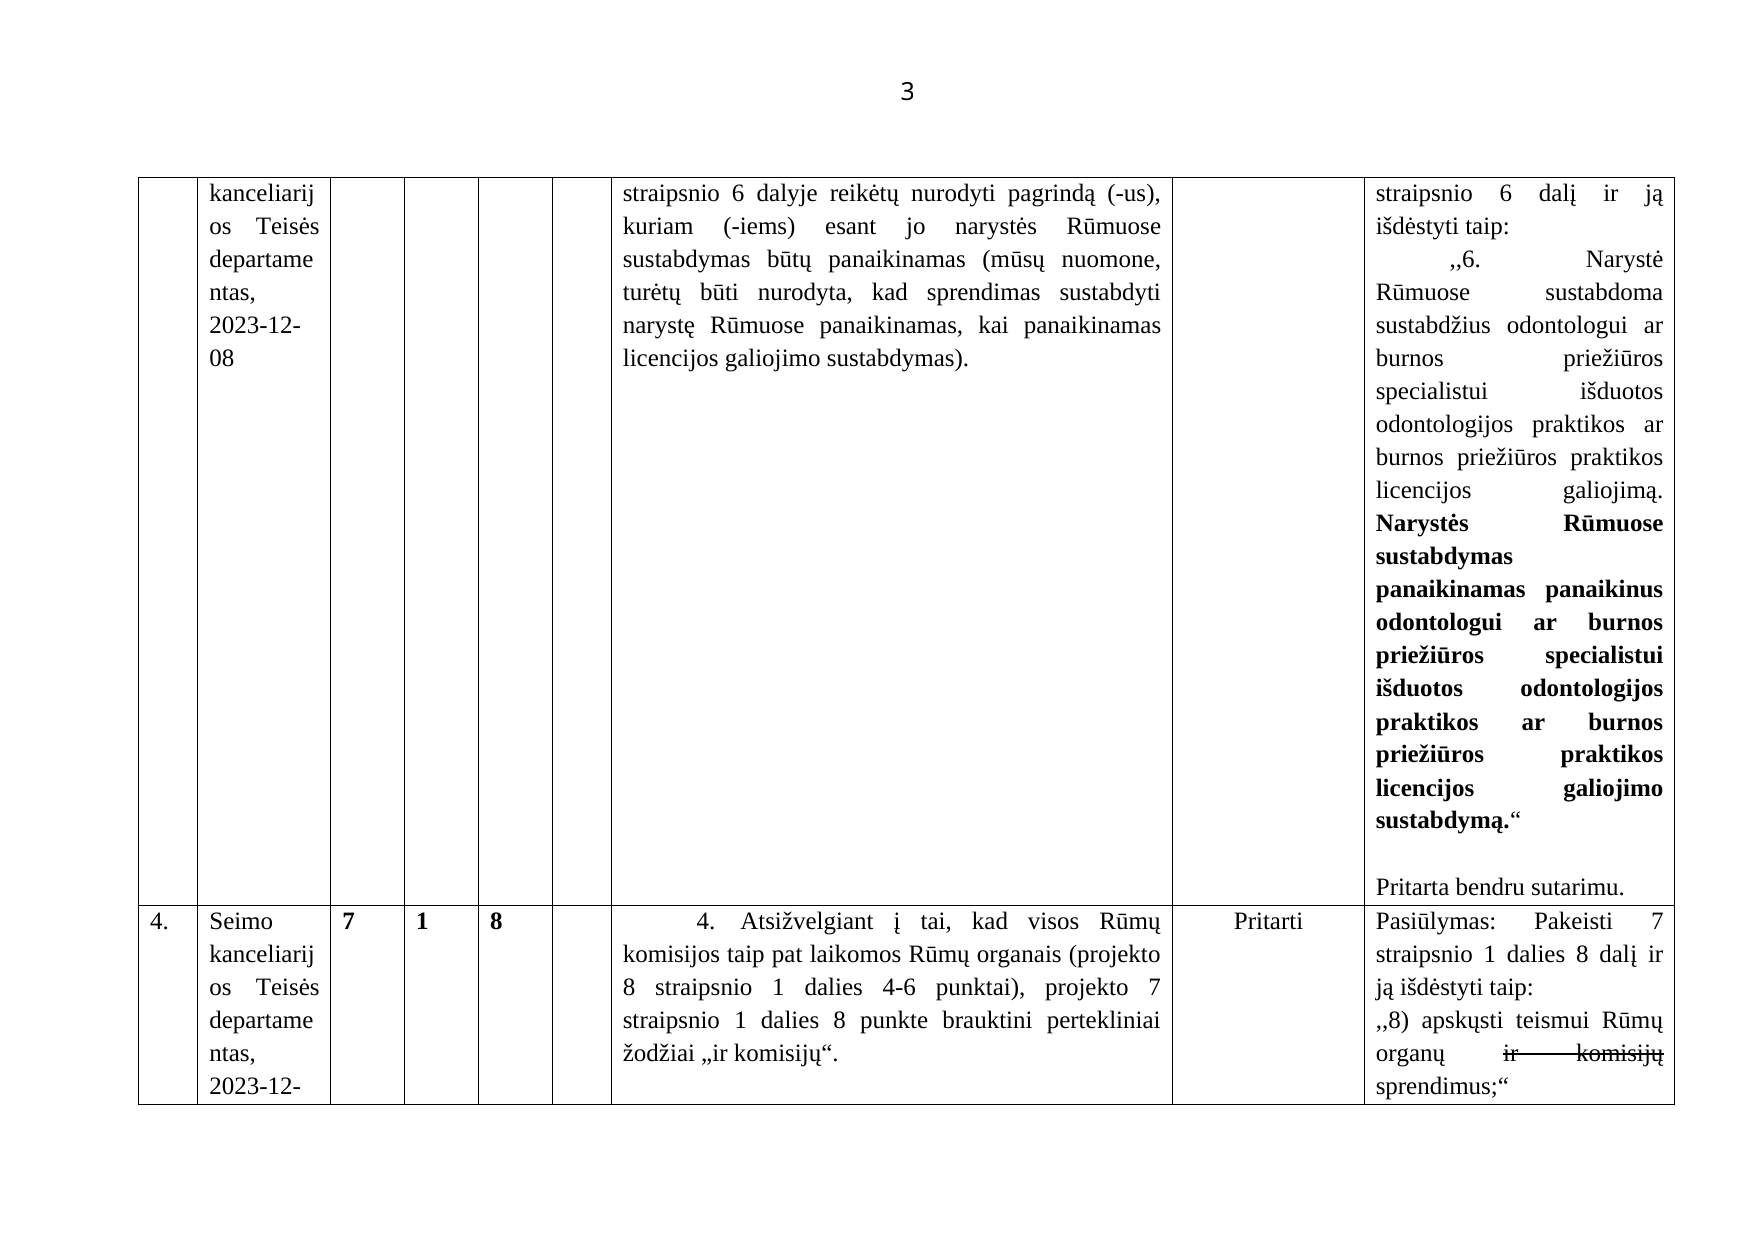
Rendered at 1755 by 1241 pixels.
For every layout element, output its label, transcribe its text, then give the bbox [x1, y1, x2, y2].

table_cell [139, 178, 197, 905]
table_cell [553, 178, 611, 905]
table_cell Pasiūlymas: Pakeisti 7 straipsnio 1 dalies 8 dalį ir ją išdėstyti taip: ,,8) apskųsti teismui Rūmų organų ir komisijų sprendimus;“ [1365, 906, 1674, 1104]
table_cell 8 [479, 906, 552, 1104]
table_cell [1173, 178, 1364, 905]
table_cell [553, 906, 611, 1104]
table_cell [331, 178, 404, 905]
table_cell Pritarti [1173, 906, 1364, 1104]
table_cell kanceliarijos Teisės departamentas, 2023-12-08 [198, 178, 330, 905]
table_cell [405, 178, 478, 905]
table_cell Seimo kanceliarijos Teisės departamentas, 2023-12- [198, 906, 330, 1104]
table_cell 4. [139, 906, 197, 1104]
table_cell 1 [405, 906, 478, 1104]
table_cell 4. Atsižvelgiant į tai, kad visos Rūmų komisijos taip pat laikomos Rūmų organais (projekto 8 straipsnio 1 dalies 4-6 punktai), projekto 7 straipsnio 1 dalies 8 punkte brauktini pertekliniai žodžiai „ir komisijų“. [612, 906, 1172, 1104]
table_cell straipsnio 6 dalį ir ją išdėstyti taip: ,,6. Narystė Rūmuose sustabdoma sustabdžius odontologui ar burnos priežiūros specialistui išduotos odontologijos praktikos ar burnos priežiūros praktikos licencijos galiojimą. Narystės Rūmuose sustabdymas panaikinamas panaikinus odontologui ar burnos priežiūros specialistui išduotos odontologijos praktikos ar burnos priežiūros praktikos licencijos galiojimo sustabdymą.“ Pritarta bendru sutarimu. [1365, 178, 1674, 905]
table_cell 7 [331, 906, 404, 1104]
table_cell [479, 178, 552, 905]
table_cell straipsnio 6 dalyje reikėtų nurodyti pagrindą (-us), kuriam (-iems) esant jo narystės Rūmuose sustabdymas būtų panaikinamas (mūsų nuomone, turėtų būti nurodyta, kad sprendimas sustabdyti narystę Rūmuose panaikinamas, kai panaikinamas licencijos galiojimo sustabdymas). [612, 178, 1172, 905]
